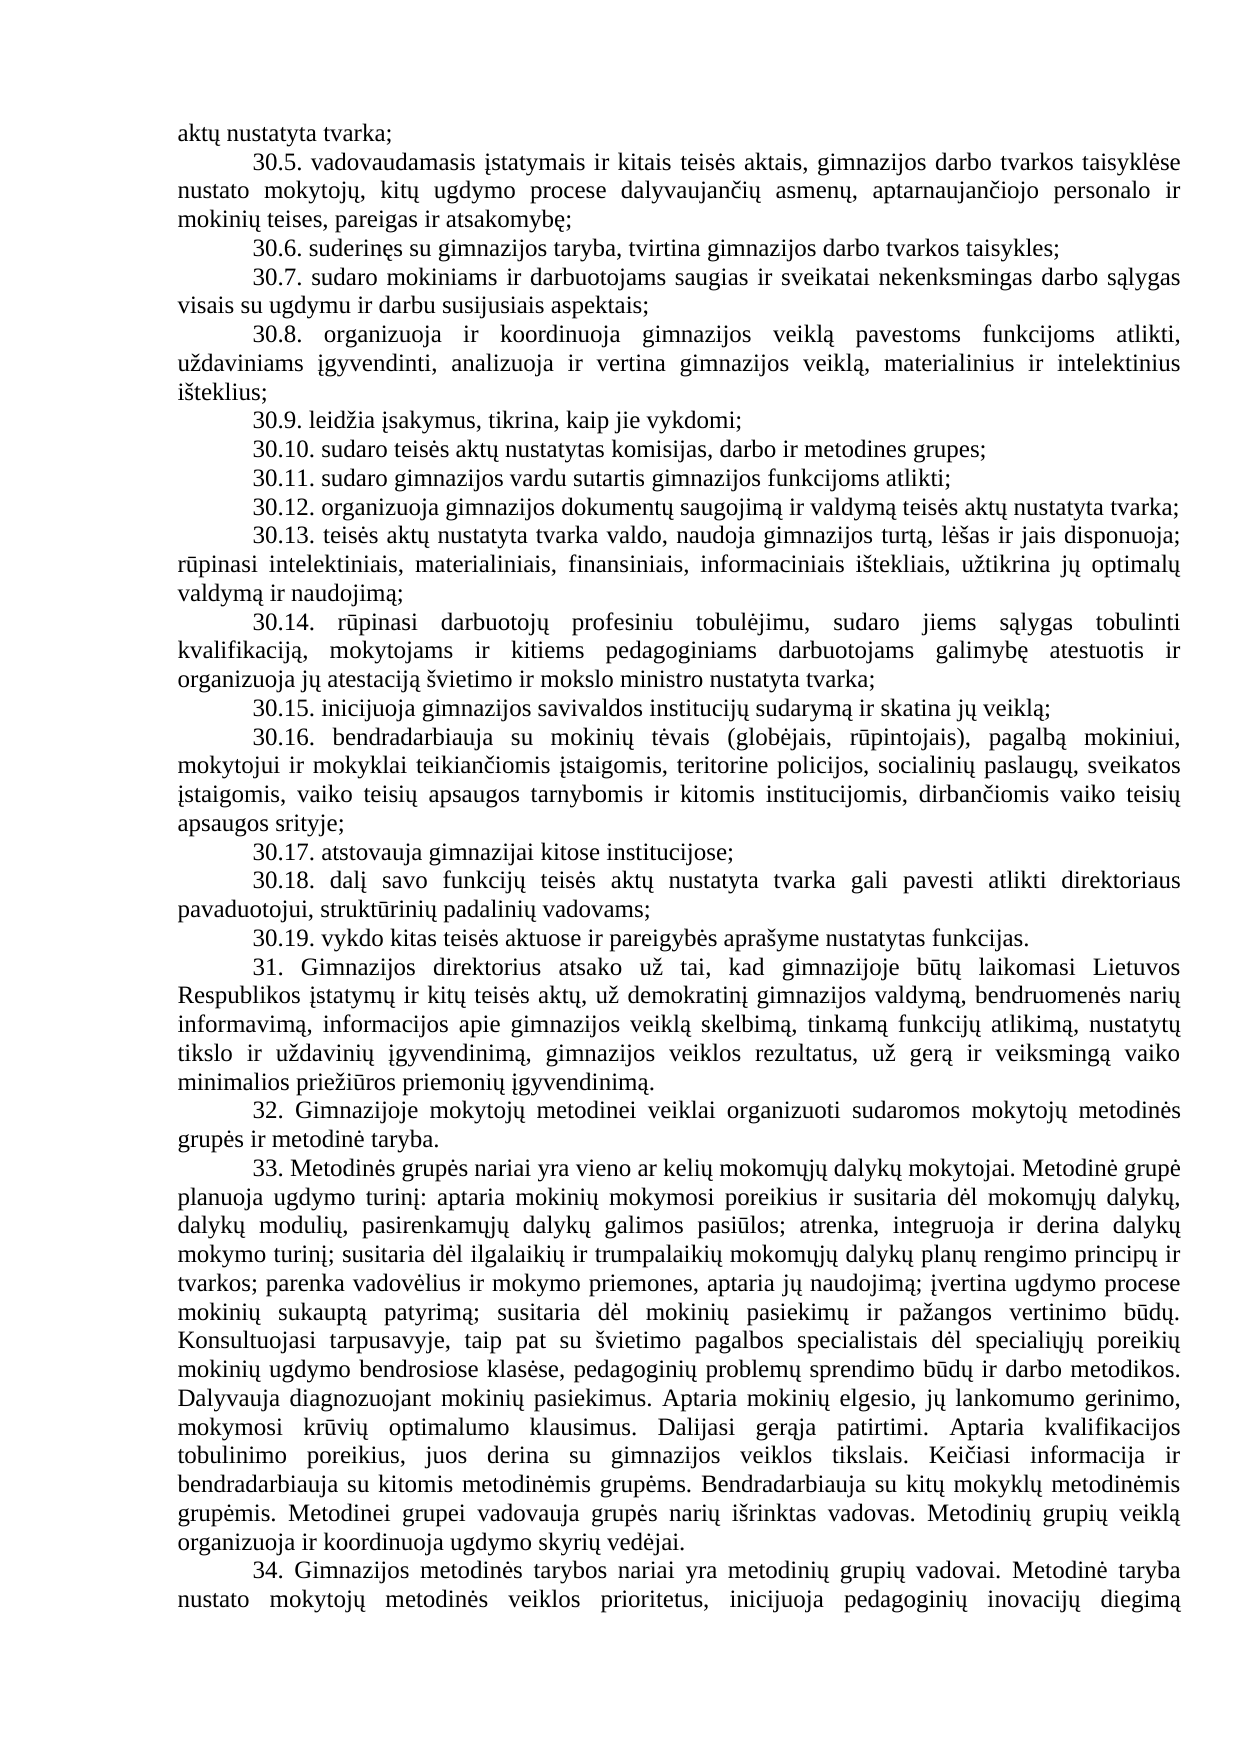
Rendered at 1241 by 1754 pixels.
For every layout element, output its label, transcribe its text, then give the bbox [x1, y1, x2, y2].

text 31. Gimnazijos direktorius atsako už tai, kad gimnazijoje būtų laikomasi Lietuvos Respublikos įstatymų ir kitų teisės aktų, už demokratinį gimnazijos valdymą, bendruomenės narių informavimą, informacijos apie gimnazijos veiklą skelbimą, tinkamą funkcijų atlikimą, nustatytų tikslo ir uždavinių įgyvendinimą, gimnazijos veiklos rezultatus, už gerą ir veiksmingą vaiko minimalios priežiūros priemonių įgyvendinimą. [177, 952, 1181, 1096]
text 33. Metodinės grupės nariai yra vieno ar kelių mokomųjų dalykų mokytojai. Metodinė grupė planuoja ugdymo turinį: aptaria mokinių mokymosi poreikius ir susitaria dėl mokomųjų dalykų, dalykų modulių, pasirenkamųjų dalykų galimos pasiūlos; atrenka, integruoja ir derina dalykų mokymo turinį; susitaria dėl ilgalaikių ir trumpalaikių mokomųjų dalykų planų rengimo principų ir tvarkos; parenka vadovėlius ir mokymo priemones, aptaria jų naudojimą; įvertina ugdymo procese mokinių sukauptą patyrimą; susitaria dėl mokinių pasiekimų ir pažangos vertinimo būdų. Konsultuojasi tarpusavyje, taip pat su švietimo pagalbos specialistais dėl specialiųjų poreikių mokinių ugdymo bendrosiose klasėse, pedagoginių problemų sprendimo būdų ir darbo metodikos. Dalyvauja diagnozuojant mokinių pasiekimus. Aptaria mokinių elgesio, jų lankomumo gerinimo, mokymosi krūvių optimalumo klausimus. Dalijasi gerąja patirtimi. Aptaria kvalifikacijos tobulinimo poreikius, juos derina su gimnazijos veiklos tikslais. Keičiasi informacija ir bendradarbiauja su kitomis metodinėmis grupėms. Bendradarbiauja su kitų mokyklų metodinėmis grupėmis. Metodinei grupei vadovauja grupės narių išrinktas vadovas. Metodinių grupių veiklą organizuoja ir koordinuoja ugdymo skyrių vedėjai. [177, 1153, 1181, 1556]
text 30.13. teisės aktų nustatyta tvarka valdo, naudoja gimnazijos turtą, lėšas ir jais disponuoja; rūpinasi intelektiniais, materialiniais, finansiniais, informaciniais ištekliais, užtikrina jų optimalų valdymą ir naudojimą; [177, 521, 1181, 607]
text 30.14. rūpinasi darbuotojų profesiniu tobulėjimu, sudaro jiems sąlygas tobulinti kvalifikaciją, mokytojams ir kitiems pedagoginiams darbuotojams galimybę atestuotis ir organizuoja jų atestaciją švietimo ir mokslo ministro nustatyta tvarka; [177, 607, 1181, 693]
text 30.7. sudaro mokiniams ir darbuotojams saugias ir sveikatai nekenksmingas darbo sąlygas visais su ugdymu ir darbu susijusiais aspektais; [177, 262, 1181, 319]
text 30.10. sudaro teisės aktų nustatytas komisijas, darbo ir metodines grupes; [177, 434, 1181, 463]
text 30.16. bendradarbiauja su mokinių tėvais (globėjais, rūpintojais), pagalbą mokiniui, mokytojui ir mokyklai teikiančiomis įstaigomis, teritorine policijos, socialinių paslaugų, sveikatos įstaigomis, vaiko teisių apsaugos tarnybomis ir kitomis institucijomis, dirbančiomis vaiko teisių apsaugos srityje; [177, 722, 1181, 837]
text 30.8. organizuoja ir koordinuoja gimnazijos veiklą pavestoms funkcijoms atlikti, uždaviniams įgyvendinti, analizuoja ir vertina gimnazijos veiklą, materialinius ir intelektinius išteklius; [177, 319, 1181, 406]
text 30.19. vykdo kitas teisės aktuose ir pareigybės aprašyme nustatytas funkcijas. [177, 923, 1181, 952]
text 30.6. suderinęs su gimnazijos taryba, tvirtina gimnazijos darbo tvarkos taisykles; [177, 233, 1181, 262]
text aktų nustatyta tvarka; [177, 118, 1181, 147]
text 30.12. organizuoja gimnazijos dokumentų saugojimą ir valdymą teisės aktų nustatyta tvarka; [177, 492, 1181, 521]
text 30.5. vadovaudamasis įstatymais ir kitais teisės aktais, gimnazijos darbo tvarkos taisyklėse nustato mokytojų, kitų ugdymo procese dalyvaujančių asmenų, aptarnaujančiojo personalo ir mokinių teises, pareigas ir atsakomybę; [177, 147, 1181, 233]
text 30.11. sudaro gimnazijos vardu sutartis gimnazijos funkcijoms atlikti; [177, 463, 1181, 492]
text 32. Gimnazijoje mokytojų metodinei veiklai organizuoti sudaromos mokytojų metodinės grupės ir metodinė taryba. [177, 1096, 1181, 1153]
text 30.17. atstovauja gimnazijai kitose institucijose; [177, 837, 1181, 866]
text 30.9. leidžia įsakymus, tikrina, kaip jie vykdomi; [177, 406, 1181, 434]
text 30.15. inicijuoja gimnazijos savivaldos institucijų sudarymą ir skatina jų veiklą; [177, 693, 1181, 722]
text 34. Gimnazijos metodinės tarybos nariai yra metodinių grupių vadovai. Metodinė taryba nustato mokytojų metodinės veiklos prioritetus, inicijuoja pedagoginių inovacijų diegimą [177, 1556, 1181, 1613]
text 30.18. dalį savo funkcijų teisės aktų nustatyta tvarka gali pavesti atlikti direktoriaus pavaduotojui, struktūrinių padalinių vadovams; [177, 866, 1181, 923]
